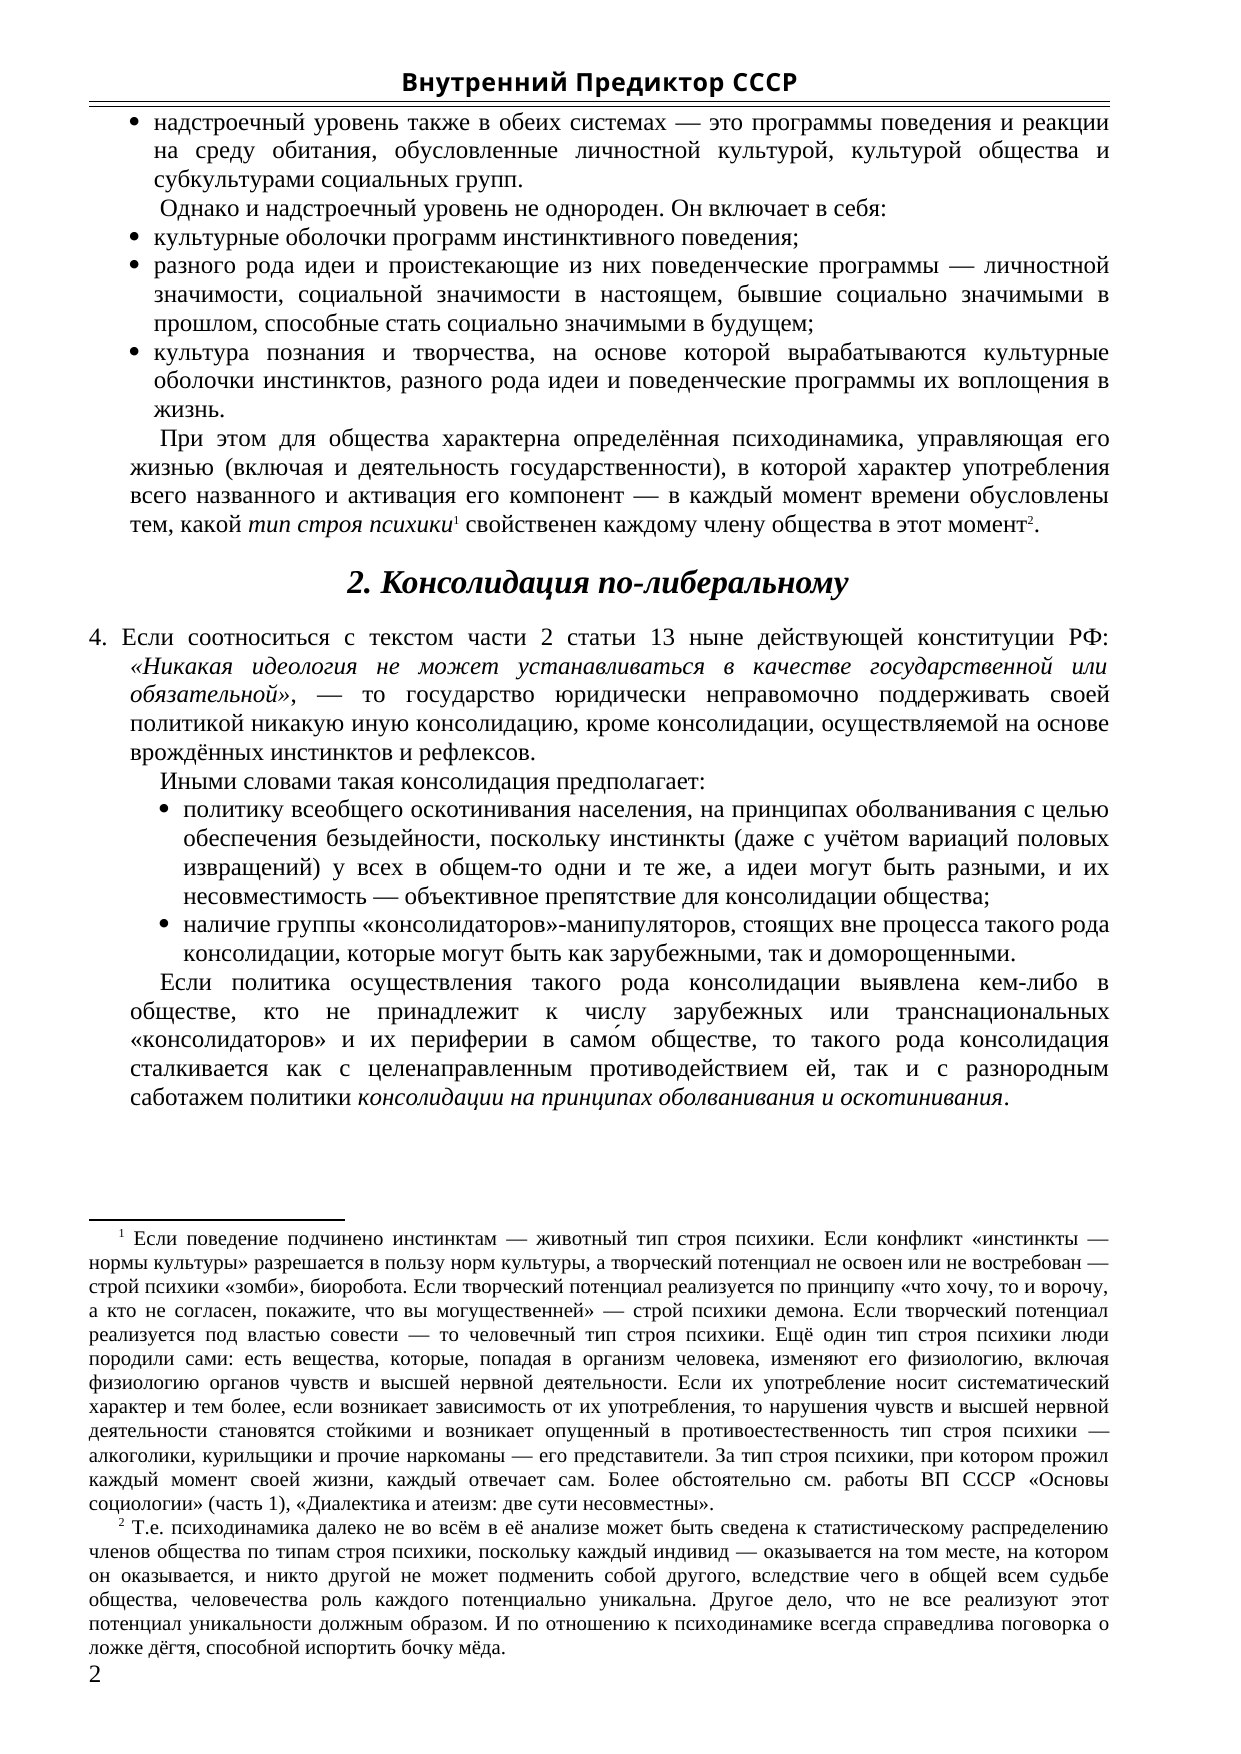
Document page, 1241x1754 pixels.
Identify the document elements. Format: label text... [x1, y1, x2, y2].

list разного рода идеи и проистекающие из них поведенческие программы — личностной значимости, социальной значимости в настоящем, бывшие социально значимыми в прошлом, способные стать социально значимыми в будущем; [130, 250, 1110, 337]
list надстроечный уровень также в обеих системах — это программы поведения и реакции на среду обитания, обусловленные личностной культурой, культурой общества и субкультурами социальных групп. [130, 107, 1110, 193]
list наличие группы «консолидаторов»-манипуляторов, стоящих вне процесса такого рода консолидации, которые могут быть как зарубежными, так и доморощенными. [159, 909, 1110, 967]
text Т.е. психодинамика далеко не во всём в её анализе может быть сведена к статистическому распределению членов общества по типам строя психики, поскольку каждый индивид — оказывается на том месте, на котором он оказывается, и никто другой не может подменить собой другого, вследствие чего в общей всем судьбе общества, человечества роль каждого потенциально уникальна. Другое дело, что не все реализуют этот потенциал уникальности должным образом. И по отношению к психодинамике всегда справедлива поговорка о ложке дёгтя, способной испортить бочку мёда. [89, 1515, 1110, 1659]
list политику всеобщего оскотинивания населения, на принципах оболванивания с целью обеспечения безыдейности, поскольку инстинкты (даже с учётом вариаций половых извращений) у всех в общем-то одни и те же, а идеи могут быть разными, и их несовместимость — объективное препятствие для консолидации общества; [159, 794, 1110, 909]
text Однако и надстроечный уровень не однороден. Он включает в себя: [130, 193, 1110, 222]
text При этом для общества характерна определённая психодинамика, управляющая его жизнью (включая и деятельность государственности), в которой характер употребления всего названного и активация его компонент — в каждый момент времени обусловлены тем, какой тип строя психики свойственен каждому члену общества в этот момент. [130, 423, 1110, 538]
subtitle 2. Консолидация по-либеральному [89, 563, 1110, 601]
list культурные оболочки программ инстинктивного поведения; [130, 222, 1110, 250]
text Если поведение подчинено инстинктам — животный тип строя психики. Если конфликт «инстинкты — нормы культуры» разрешается в пользу норм культуры, а творческий потенциал не освоен или не востребован — строй психики «зомби», биоробота. Если творческий потенциал реализуется по принципу «что хочу, то и ворочу, а кто не согласен, покажите, что вы могущественней» — строй психики демона. Если творческий потенциал реализуется под властью совести — то человечный тип строя психики. Ещё один тип строя психики люди породили сами: есть вещества, которые, попадая в организм человека, изменяют его физиологию, включая физиологию органов чувств и высшей нервной деятельности. Если их употребление носит систематический характер и тем более, если возникает зависимость от их употребления, то нарушения чувств и высшей нервной деятельности становятся стойкими и возникает опущенный в противоестественность тип строя психики — алкоголики, курильщики и прочие наркоманы — его представители. За тип строя психики, при котором прожил каждый момент своей жизни, каждый отвечает сам. Более обстоятельно см. работы ВП СССР «Основы социологии» (часть 1), «Диалектика и атеизм: две сути несовместны». [89, 1226, 1110, 1515]
list культура познания и творчества, на основе которой вырабатываются культурные оболочки инстинктов, разного рода идеи и поведенческие программы их воплощения в жизнь. [130, 337, 1110, 423]
text Иными словами такая консолидация предполагает: [130, 766, 1110, 794]
text Если политика осуществления такого рода консолидации выявлена кем-либо в обществе, кто не принадлежит к числу зарубежных или транснациональных «консолидаторов» и их периферии в само́м обществе, то такого рода консолидация сталкивается как с целенаправленным противодействием ей, так и с разнородным саботажем политики консолидации на принципах оболванивания и оскотинивания. [130, 967, 1110, 1111]
text 4. Если соотноситься с текстом части 2 статьи 13 ныне действующей конституции РФ: «Никакая идеология не может устанавливаться в качестве государственной или обязательной», — то государство юридически неправомочно поддерживать своей политикой никакую иную консолидацию, кроме консолидации, осуществляемой на основе врождённых инстинктов и рефлексов. [89, 622, 1110, 766]
